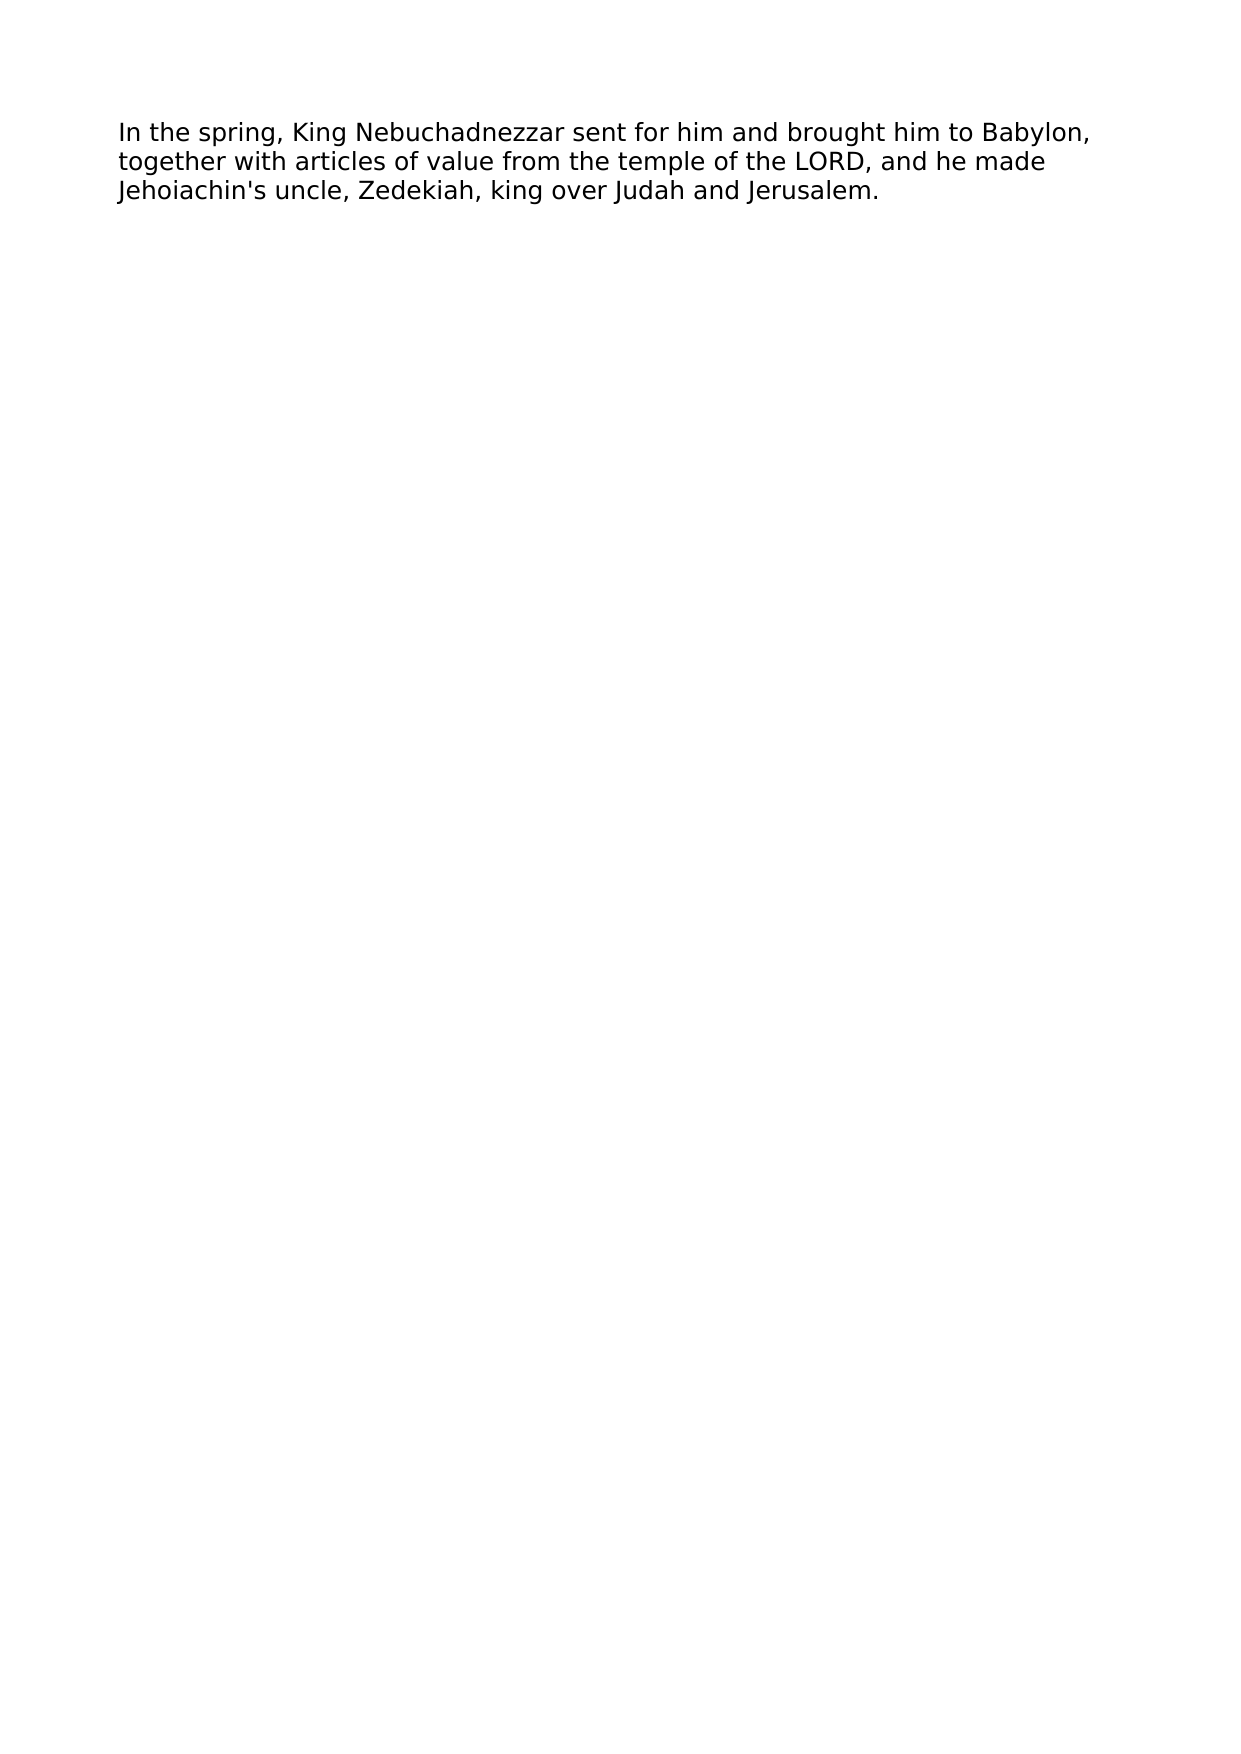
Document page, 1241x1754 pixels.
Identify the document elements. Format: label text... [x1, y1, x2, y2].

text In the spring, King Nebuchadnezzar sent for him and brought him to Babylon, together with articles of value from the temple of the LORD, and he made Jehoiachin's uncle, Zedekiah, king over Judah and Jerusalem. [118, 118, 1122, 206]
